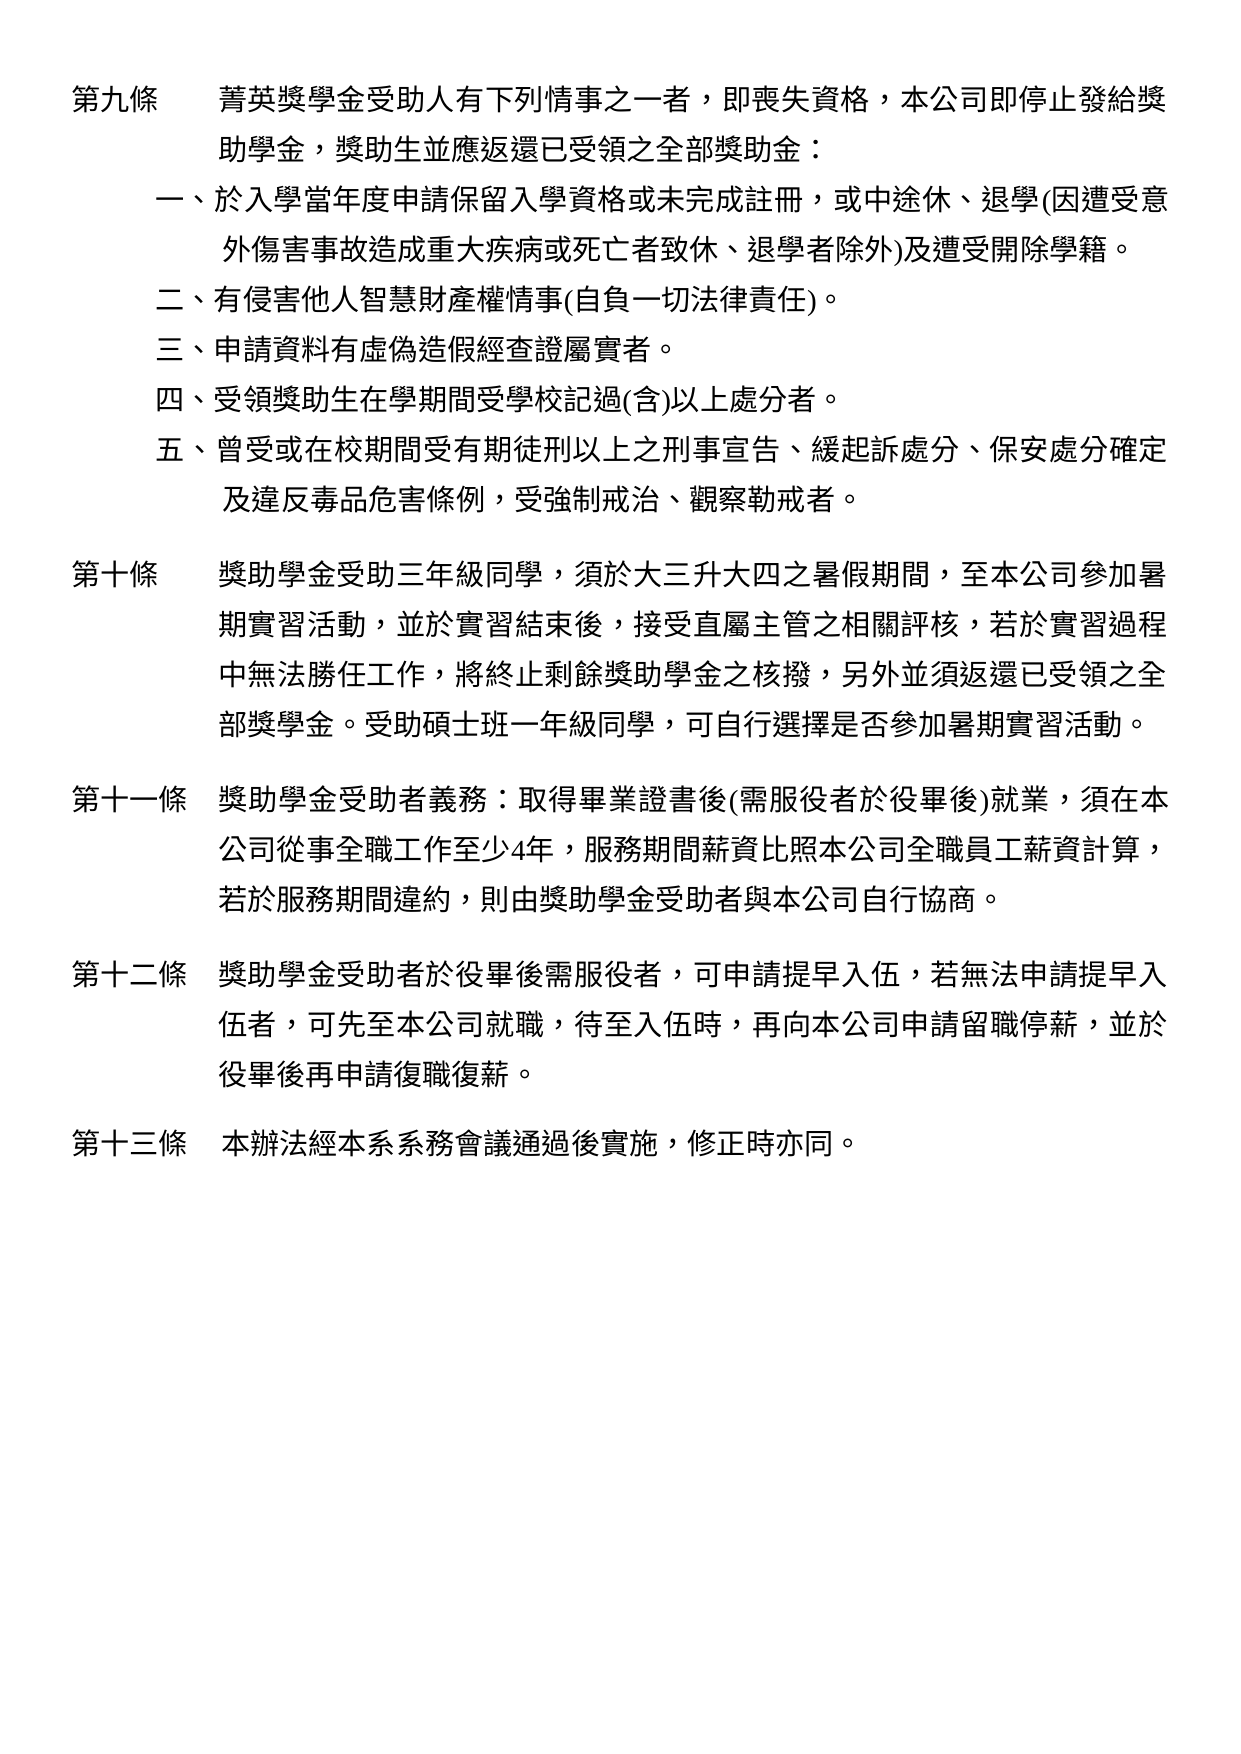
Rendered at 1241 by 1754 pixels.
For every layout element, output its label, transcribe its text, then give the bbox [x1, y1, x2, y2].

text 三、申請資料有虛偽造假經查證屬實者。 [155, 321, 1169, 371]
text 一、於入學當年度申請保留入學資格或未完成註冊，或中途休、退學(因遭受意外傷害事故造成重大疾病或死亡者致休、退學者除外)及遭受開除學籍。 [155, 171, 1169, 271]
text 五、曾受或在校期間受有期徒刑以上之刑事宣告、緩起訴處分、保安處分確定及違反毒品危害條例，受強制戒治、觀察勒戒者。 [155, 421, 1169, 521]
text 第十三條 本辦法經本系系務會議通過後實施，修正時亦同。 [71, 1121, 1169, 1163]
text 第十一條 獎助學金受助者義務：取得畢業證書後(需服役者於役畢後)就業，須在本公司從事全職工作至少4年，服務期間薪資比照本公司全職員工薪資計算，若於服務期間違約，則由獎助學金受助者與本公司自行協商。 [71, 771, 1169, 921]
text 四、受領獎助生在學期間受學校記過(含)以上處分者。 [155, 371, 1169, 421]
text 第十條 獎助學金受助三年級同學，須於大三升大四之暑假期間，至本公司參加暑期實習活動，並於實習結束後，接受直屬主管之相關評核，若於實習過程中無法勝任工作，將終止剩餘獎助學金之核撥，另外並須返還已受領之全部獎學金。受助碩士班一年級同學，可自行選擇是否參加暑期實習活動。 [71, 546, 1169, 746]
text 二、有侵害他人智慧財產權情事(自負一切法律責任)。 [155, 271, 1169, 321]
text 第十二條 獎助學金受助者於役畢後需服役者，可申請提早入伍，若無法申請提早入伍者，可先至本公司就職，待至入伍時，再向本公司申請留職停薪，並於役畢後再申請復職復薪。 [71, 946, 1169, 1096]
text 第九條 菁英獎學金受助人有下列情事之一者，即喪失資格，本公司即停止發給獎助學金，獎助生並應返還已受領之全部獎助金： [71, 71, 1169, 171]
